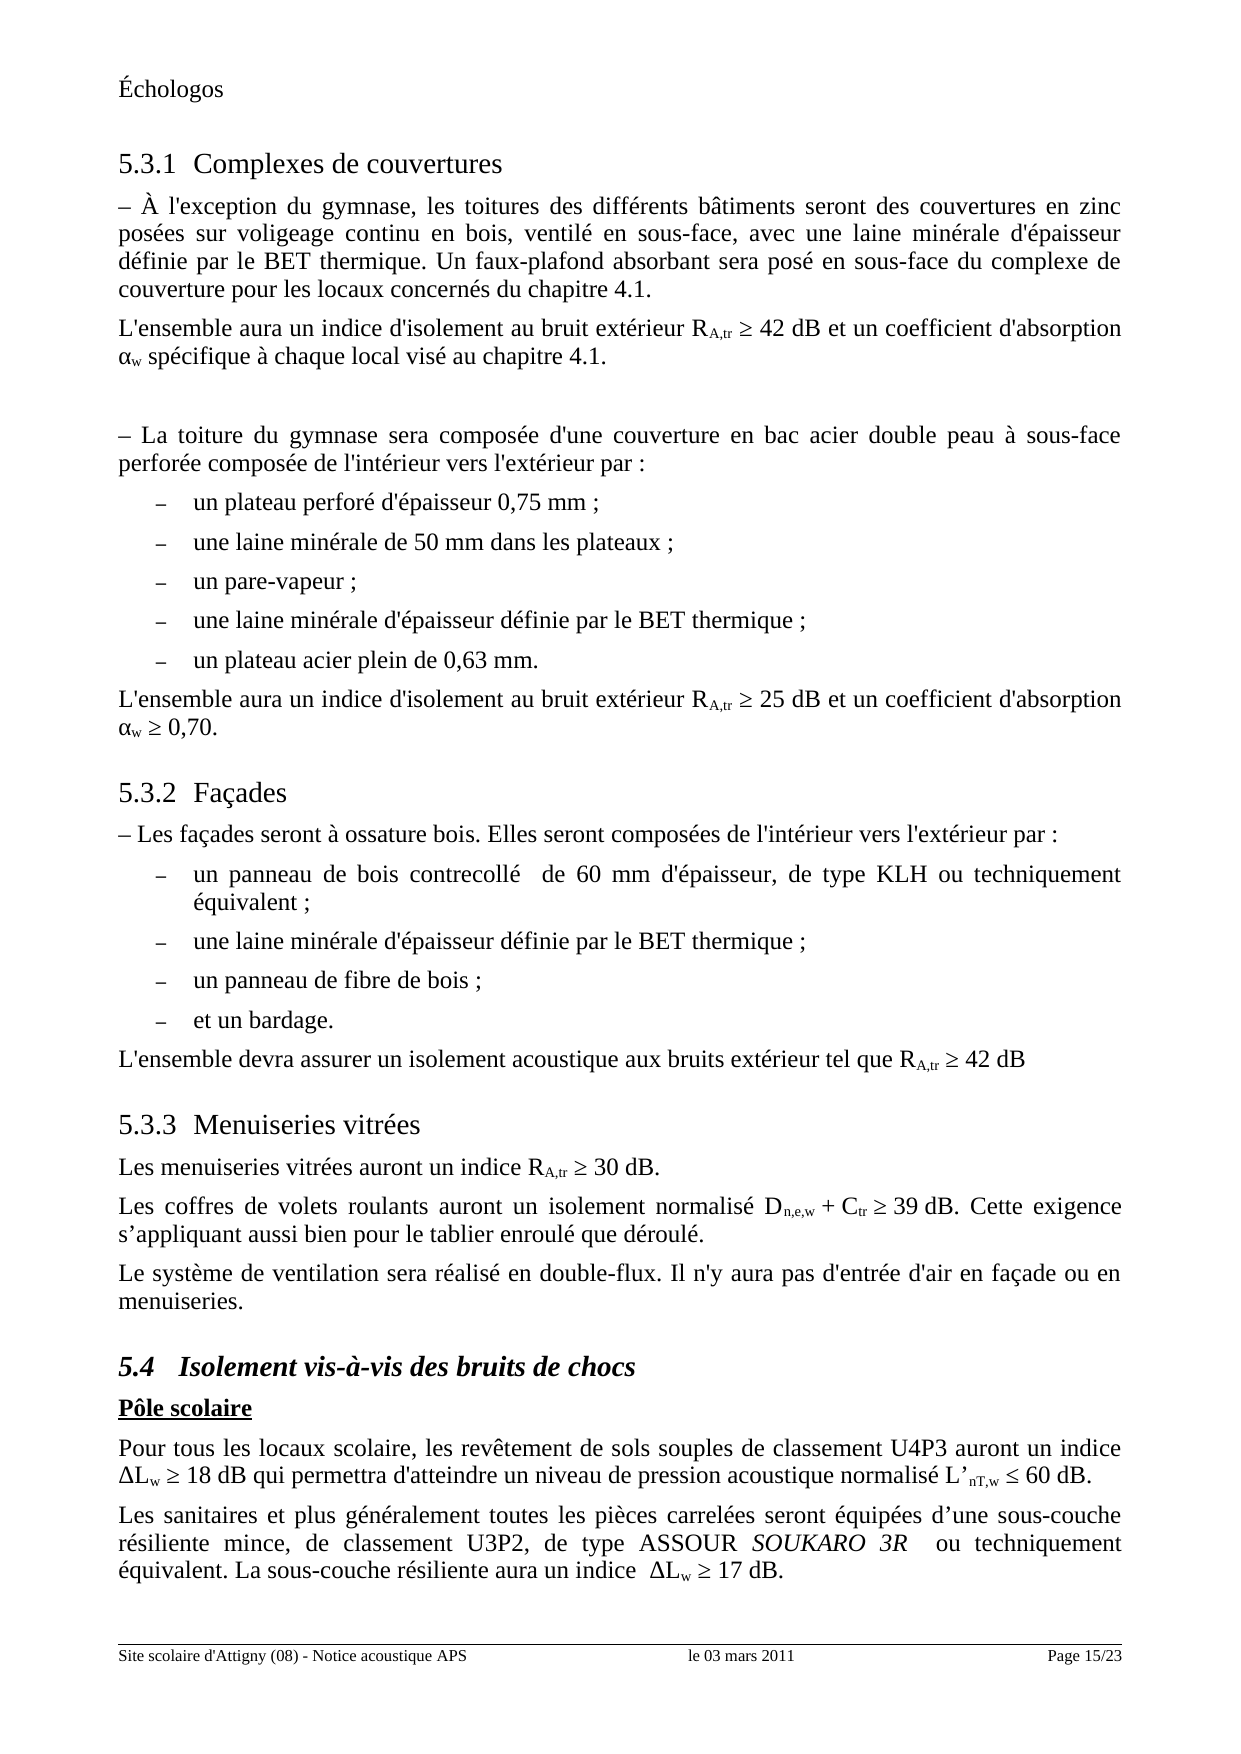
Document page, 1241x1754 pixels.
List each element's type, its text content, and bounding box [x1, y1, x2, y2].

list un panneau de fibre de bois ; [156, 967, 1122, 994]
list un pare-vapeur ; [156, 567, 1122, 595]
text L'ensemble devra assurer un isolement acoustique aux bruits extérieur tel que RA,tr ≥ 42 dB [118, 1046, 1122, 1073]
text – Les façades seront à ossature bois. Elles seront composées de l'intérieur vers l'extérieur par : [118, 821, 1122, 848]
list un plateau perforé d'épaisseur 0,75 mm ; [156, 488, 1122, 516]
list et un bardage. [156, 1006, 1122, 1034]
text Le système de ventilation sera réalisé en double-flux. Il n'y aura pas d'entrée d'air en façade ou en menuiseries. [118, 1259, 1122, 1315]
list une laine minérale de 50 mm dans les plateaux ; [156, 528, 1122, 555]
text Les sanitaires et plus généralement toutes les pièces carrelées seront équipées d’une sous-couche résiliente mince, de classement U3P2, de type ASSOUR SOUKARO 3R ou techniquement équivalent. La sous-couche résiliente aura un indice ΔLw ≥ 17 dB. [118, 1501, 1122, 1584]
text L'ensemble aura un indice d'isolement au bruit extérieur RA,tr ≥ 42 dB et un coefficient d'absorption αw spécifique à chaque local visé au chapitre 4.1. [118, 314, 1122, 370]
subtitle Menuiseries vitrées [118, 1109, 1122, 1141]
subtitle Façades [118, 776, 1122, 809]
text – La toiture du gymnase sera composée d'une couverture en bac acier double peau à sous-face perforée composée de l'intérieur vers l'extérieur par : [118, 421, 1122, 476]
text Les coffres de volets roulants auront un isolement normalisé Dn,e,w + Ctr ≥ 39 dB. Cette exigence s’appliquant aussi bien pour le tablier enroulé que déroulé. [118, 1192, 1122, 1248]
list un panneau de bois contrecollé de 60 mm d'épaisseur, de type KLH ou techniquement équivalent ; [156, 860, 1122, 915]
text Pôle scolaire [118, 1394, 1122, 1422]
list un plateau acier plein de 0,63 mm. [156, 646, 1122, 674]
subtitle Isolement vis-à-vis des bruits de chocs [118, 1350, 1122, 1383]
text – À l'exception du gymnase, les toitures des différents bâtiments seront des couvertures en zinc posées sur voligeage continu en bois, ventilé en sous-face, avec une laine minérale d'épaisseur définie par le BET thermique. Un faux-plafond absorbant sera posé en sous-face du complexe de couverture pour les locaux concernés du chapitre 4.1. [118, 192, 1122, 303]
list une laine minérale d'épaisseur définie par le BET thermique ; [156, 927, 1122, 955]
text Les menuiseries vitrées auront un indice RA,tr ≥ 30 dB. [118, 1153, 1122, 1181]
text L'ensemble aura un indice d'isolement au bruit extérieur RA,tr ≥ 25 dB et un coefficient d'absorption αw ≥ 0,70. [118, 686, 1122, 741]
list une laine minérale d'épaisseur définie par le BET thermique ; [156, 607, 1122, 634]
subtitle Complexes de couvertures [118, 148, 1122, 180]
text Pour tous les locaux scolaire, les revêtement de sols souples de classement U4P3 auront un indice ΔLw ≥ 18 dB qui permettra d'atteindre un niveau de pression acoustique normalisé L’nT,w ≤ 60 dB. [118, 1434, 1122, 1489]
